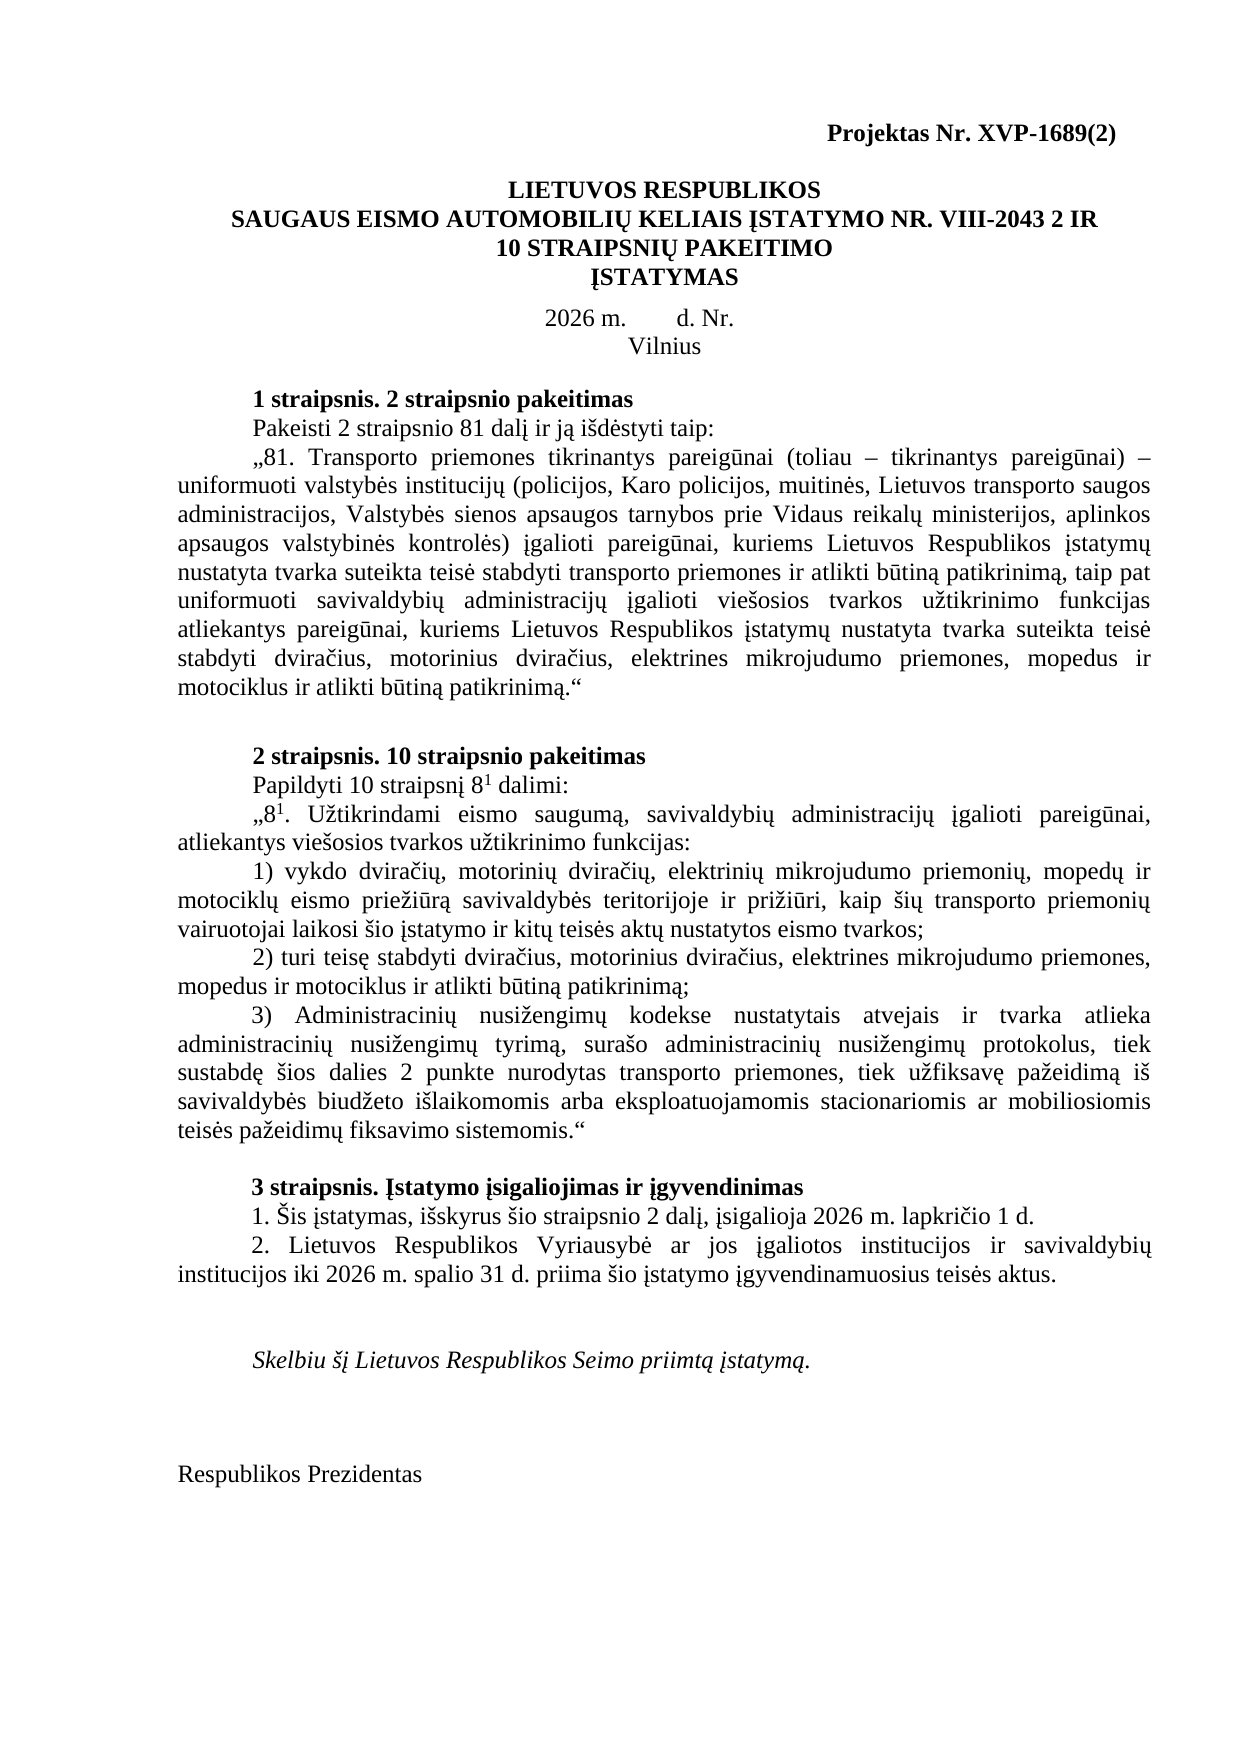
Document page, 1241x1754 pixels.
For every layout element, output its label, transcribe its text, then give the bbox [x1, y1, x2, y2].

text 3 straipsnis. Įstatymo įsigaliojimas ir įgyvendinimas [177, 1172, 1152, 1201]
text LIETUVOS RESPUBLIKOS [177, 176, 1152, 204]
text Papildyti 10 straipsnį 81 dalimi: [177, 770, 1152, 799]
text ĮSTATYMAS [177, 262, 1152, 291]
text „81. Transporto priemones tikrinantys pareigūnai (toliau – tikrinantys pareigūnai) – uniformuoti valstybės institucijų (policijos, Karo policijos, muitinės, Lietuvos transporto saugos administracijos, Valstybės sienos apsaugos tarnybos prie Vidaus reikalų ministerijos, aplinkos apsaugos valstybinės kontrolės) įgalioti pareigūnai, kuriems Lietuvos Respublikos įstatymų nustatyta tvarka suteikta teisė stabdyti transporto priemones ir atlikti būtiną patikrinimą, taip pat uniformuoti savivaldybių administracijų įgalioti viešosios tvarkos užtikrinimo funkcijas atliekantys pareigūnai, kuriems Lietuvos Respublikos įstatymų nustatyta tvarka suteikta teisė stabdyti dviračius, motorinius dviračius, elektrines mikrojudumo priemones, mopedus ir motociklus ir atlikti būtiną patikrinimą.“ [177, 442, 1152, 700]
text Vilnius [177, 331, 1152, 360]
text 2026 m. d. Nr. [177, 303, 1152, 331]
text 1) vykdo dviračių, motorinių dviračių, elektrinių mikrojudumo priemonių, mopedų ir motociklų eismo priežiūrą savivaldybės teritorijoje ir prižiūri, kaip šių transporto priemonių vairuotojai laikosi šio įstatymo ir kitų teisės aktų nustatytos eismo tvarkos; [177, 856, 1152, 942]
text 2. Lietuvos Respublikos Vyriausybė ar jos įgaliotos institucijos ir savivaldybių institucijos iki 2026 m. spalio 31 d. priima šio įstatymo įgyvendinamuosius teisės aktus. [177, 1230, 1152, 1287]
text Respublikos Prezidentas [177, 1459, 1152, 1488]
text 2 straipsnis. 10 straipsnio pakeitimas [177, 741, 1152, 770]
text 1. Šis įstatymas, išskyrus šio straipsnio 2 dalį, įsigalioja 2026 m. lapkričio 1 d. [177, 1201, 1152, 1230]
text Pakeisti 2 straipsnio 81 dalį ir ją išdėstyti taip: [177, 413, 1152, 442]
text Projektas Nr. XVP-1689(2) [177, 118, 1152, 147]
text 3) Administracinių nusižengimų kodekse nustatytais atvejais ir tvarka atlieka administracinių nusižengimų tyrimą, surašo administracinių nusižengimų protokolus, tiek sustabdę šios dalies 2 punkte nurodytas transporto priemones, tiek užfiksavę pažeidimą iš savivaldybės biudžeto išlaikomomis arba eksploatuojamomis stacionariomis ar mobiliosiomis teisės pažeidimų fiksavimo sistemomis.“ [177, 1000, 1152, 1144]
text „81. Užtikrindami eismo saugumą, savivaldybių administracijų įgalioti pareigūnai, atliekantys viešosios tvarkos užtikrinimo funkcijas: [177, 799, 1152, 856]
text SAUGAUS EISMO AUTOMOBILIŲ KELIAIS ĮSTATYMO NR. VIII-2043 2 IR 10 STRAIPSNIŲ PAKEITIMO [177, 204, 1152, 262]
text 2) turi teisę stabdyti dviračius, motorinius dviračius, elektrines mikrojudumo priemones, mopedus ir motociklus ir atlikti būtiną patikrinimą; [177, 942, 1152, 1000]
text 1 straipsnis. 2 straipsnio pakeitimas [177, 384, 1152, 413]
text Skelbiu šį Lietuvos Respublikos Seimo priimtą įstatymą. [177, 1345, 1152, 1374]
